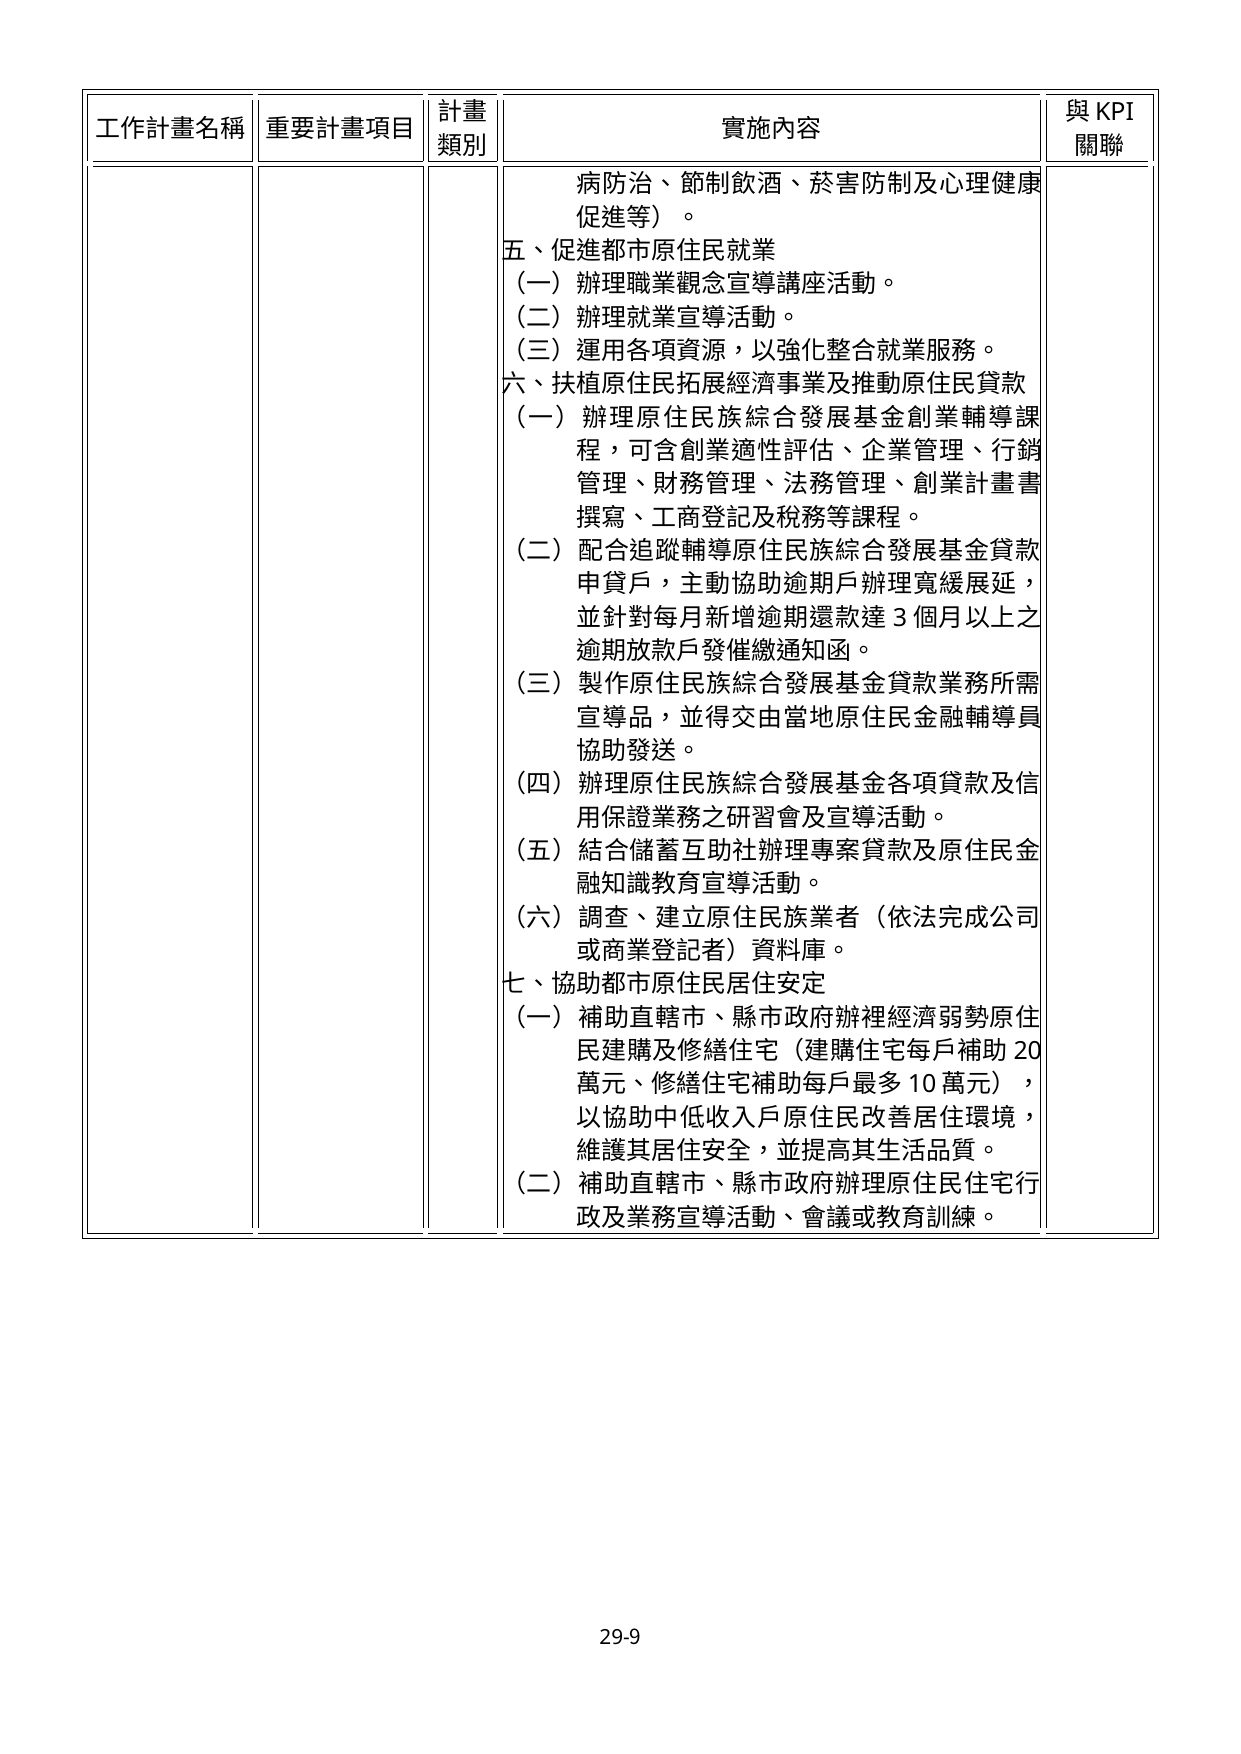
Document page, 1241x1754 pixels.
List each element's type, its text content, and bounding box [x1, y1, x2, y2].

table_header 實施內容 [500, 90, 1043, 161]
table_header 工作計畫名稱 [85, 90, 255, 161]
table_header 重要計畫項目 [255, 90, 425, 161]
table_cell [255, 161, 425, 1233]
table_cell [85, 161, 255, 1233]
table_header 計畫類別 [425, 90, 500, 161]
table_cell [425, 161, 500, 1233]
table_cell [1043, 161, 1156, 1233]
table_cell 病防治、節制飲酒、菸害防制及心理健康促進等）。 五、促進都市原住民就業 （一）辦理職業觀念宣導講座活動。 （二）辦理就業宣導活動。 （三）運用各項資源，以強化整合就業服務。 六、扶植原住民拓展經濟事業及推動原住民貸款 （一）辦理原住民族綜合發展基金創業輔導課程，可含創業適性評估、企業管理、行銷管理、財務管理、法務管理、創業計畫書撰寫、工商登記及稅務等課程。 （二）配合追蹤輔導原住民族綜合發展基金貸款申貸戶，主動協助逾期戶辦理寬緩展延，並針對每月新增逾期還款達3個月以上之逾期放款戶發催繳通知函。 （三）製作原住民族綜合發展基金貸款業務所需宣導品，並得交由當地原住民金融輔導員協助發送。 （四）辦理原住民族綜合發展基金各項貸款及信用保證業務之研習會及宣導活動。 （五）結合儲蓄互助社辦理專案貸款及原住民金融知識教育宣導活動。 （六）調查、建立原住民族業者（依法完成公司或商業登記者）資料庫。 七、協助都市原住民居住安定 （一）補助直轄市、縣市政府辦裡經濟弱勢原住民建購及修繕住宅（建購住宅每戶補助20萬元、修繕住宅補助每戶最多10萬元），以協助中低收入戶原住民改善居住環境，維護其居住安全，並提高其生活品質。 （二）補助直轄市、縣市政府辦理原住民住宅行政及業務宣導活動、會議或教育訓練。 [500, 161, 1043, 1233]
table_header 與KPI 關聯 [1043, 90, 1156, 161]
